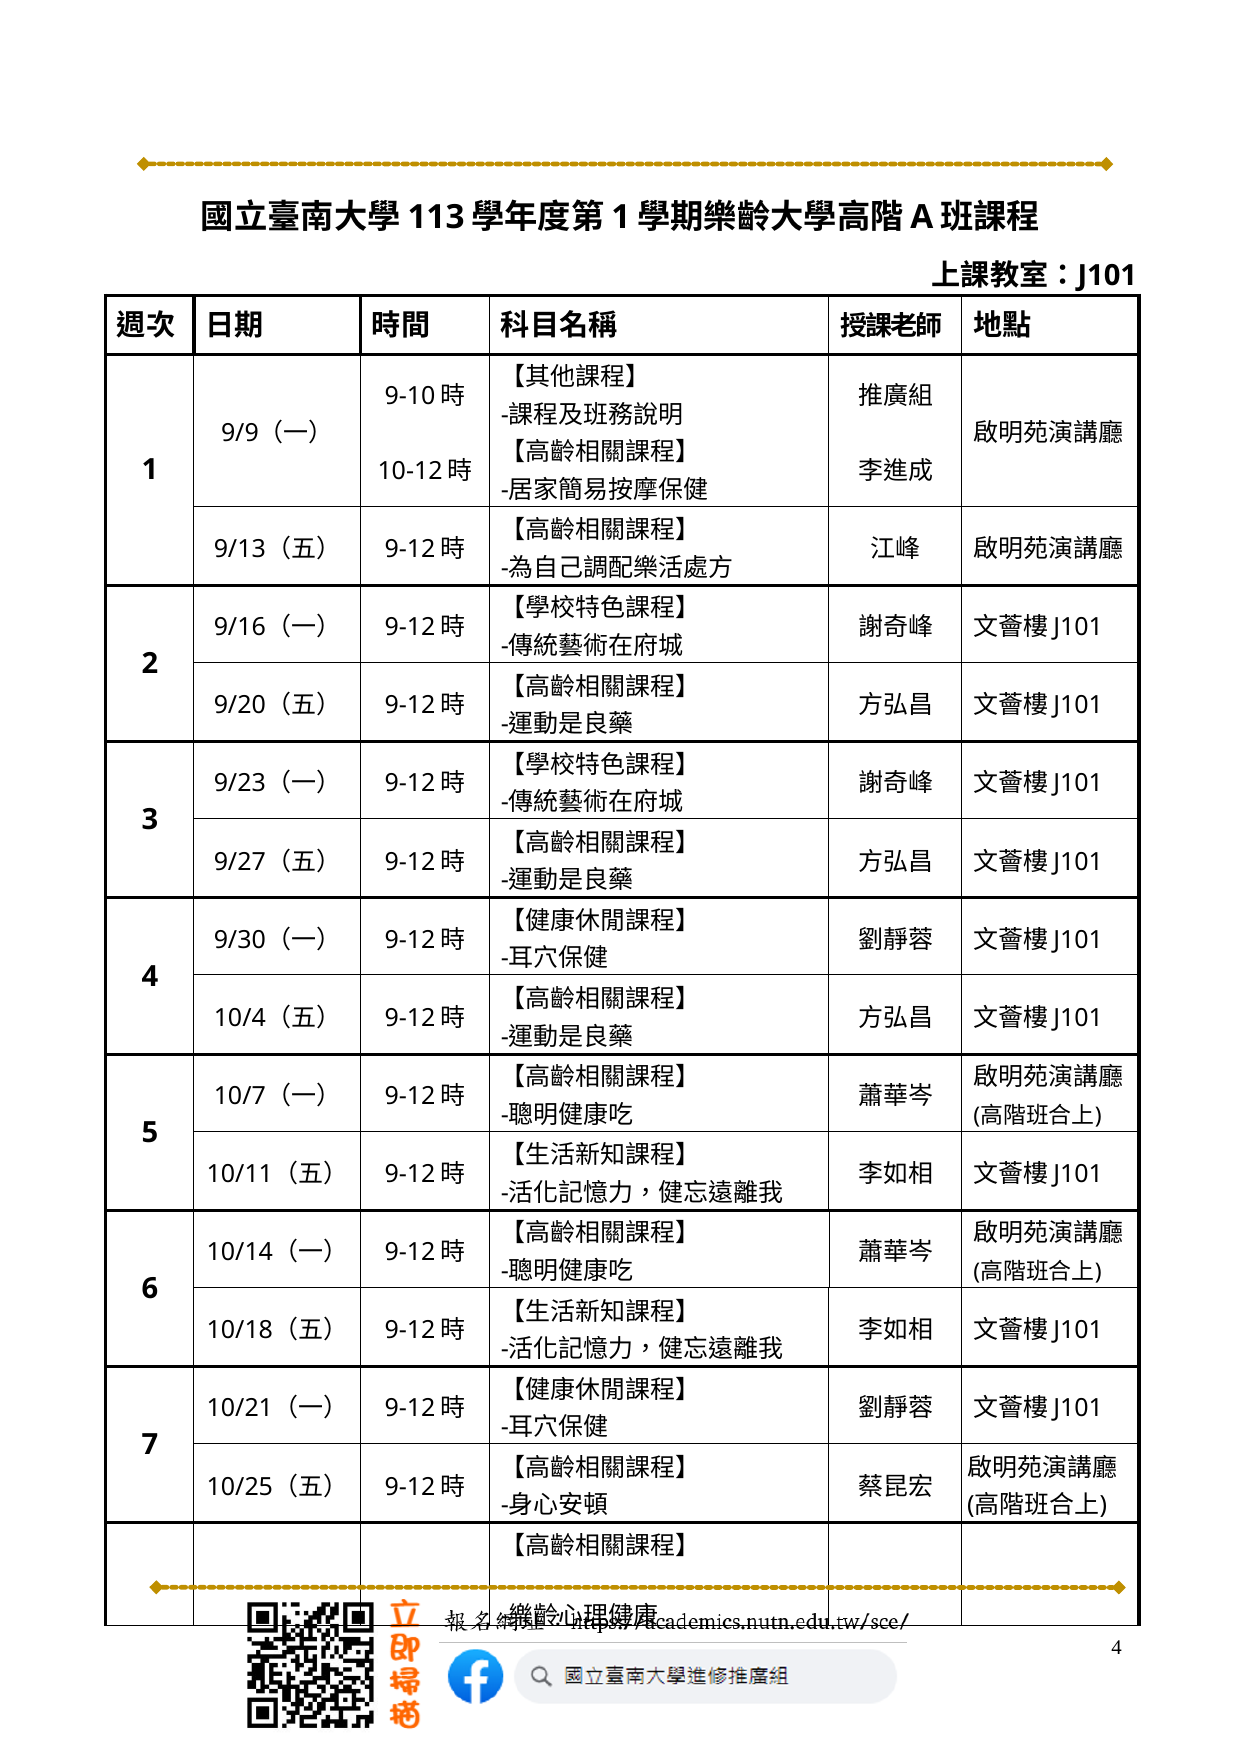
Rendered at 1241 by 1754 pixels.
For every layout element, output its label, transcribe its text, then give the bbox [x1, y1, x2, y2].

table_cell 江峰 [829, 507, 961, 584]
table_cell 10/7（一） [194, 1056, 360, 1131]
table_cell 9-12時 [361, 1056, 489, 1131]
table_cell 劉靜蓉 [829, 1368, 961, 1443]
table_cell 9-12時 [428, 1589, 489, 1595]
table_cell 1 [107, 356, 193, 584]
table_cell 【高齡相關課程】 -為自己調配樂活處方 [490, 507, 828, 584]
table_cell 文薈樓J101 [962, 663, 1137, 740]
table_cell 文薈樓J101 [962, 899, 1137, 974]
table_cell 文薈樓J101 [962, 1132, 1137, 1209]
table_cell 9-12時 [361, 507, 489, 584]
table_header 科目名稱 [490, 297, 828, 352]
table_cell 10/14（一） [194, 1212, 360, 1287]
table_cell 李如相 [829, 1132, 961, 1209]
picture [361, 1589, 489, 1625]
table_cell 文薈樓J101 [962, 975, 1137, 1052]
table_cell 【高齡相關課程】 -身心安頓 [490, 1444, 828, 1521]
table_cell 9-12時 [361, 587, 489, 662]
table_cell 【學校特色課程】 -傳統藝術在府城 [490, 587, 828, 662]
table_cell 9-12時 [361, 1132, 489, 1209]
table_cell 9-12時 [361, 1288, 489, 1365]
table_cell 陳思帆 [829, 1589, 961, 1625]
table_cell 3 [107, 743, 193, 896]
table_cell 7 [107, 1368, 193, 1521]
table_cell 【學校特色課程】 -傳統藝術在府城 [490, 743, 828, 818]
table_cell 李如相 [829, 1288, 961, 1365]
picture [829, 1595, 929, 1625]
table_cell 9/30（一） [194, 899, 360, 974]
picture [536, 1617, 543, 1623]
table_cell 【高齡相關課程】 -運動是良藥 [490, 975, 828, 1052]
table_cell 9-12時 [361, 663, 489, 740]
table_cell 10/11（五） [194, 1132, 360, 1209]
table_cell 5 [107, 1056, 193, 1209]
table_cell 陳思帆 [829, 1524, 961, 1586]
table_header 日期 [196, 297, 359, 352]
picture [230, 1589, 360, 1625]
table_cell 【高齡相關課程】 -運動是良藥 [490, 819, 828, 896]
table_cell 10/25（五） [194, 1444, 360, 1521]
table_cell 10/18（五） [194, 1288, 360, 1365]
table_cell 【健康休閒課程】 -耳穴保健 [490, 899, 828, 974]
table_cell 文薈樓J101 [962, 1288, 1137, 1365]
table_cell 9-12時 [361, 1368, 489, 1443]
text 國立臺南大學113學年度第1學期樂齡大學高階A班課程 [118, 190, 1122, 238]
table_cell 9-12時 [361, 1212, 489, 1287]
table_cell 方弘昌 [829, 975, 961, 1052]
table_cell 【高齡相關課程】 -樂齡心理健康 [490, 1589, 828, 1595]
table_cell 文薈樓J101 [962, 1368, 1137, 1443]
table_cell 文薈樓J101 [962, 587, 1137, 662]
table_cell 方弘昌 [829, 663, 961, 740]
table_cell 9-12時 [361, 1444, 489, 1521]
table_cell 啟明苑演講廳 (高階班合上) [962, 1056, 1137, 1131]
table_cell 蕭華岑 [830, 1212, 961, 1287]
picture [490, 1595, 828, 1625]
table_cell 8 [107, 1524, 193, 1625]
text 上課教室：J101 [118, 251, 1137, 293]
table_header 地點 [962, 297, 1137, 352]
table_cell 【高齡相關課程】 -聰明健康吃 [490, 1056, 828, 1131]
table_cell 蔡昆宏 [829, 1444, 961, 1521]
table_cell 啟明苑演講廳 (高階班合上) [962, 1444, 1137, 1521]
table_cell 9-12時 [361, 819, 489, 896]
table_cell 4 [107, 899, 193, 1052]
picture [636, 1613, 646, 1625]
picture [521, 1619, 529, 1625]
table_cell 9/9（一） [194, 356, 360, 506]
table_cell 啟明苑演講廳 [962, 507, 1137, 584]
picture [230, 1626, 929, 1741]
table_cell 9-12時 [361, 1524, 489, 1585]
table_cell 謝奇峰 [829, 743, 961, 818]
table_cell 【高齡相關課程】 -樂齡心理健康 [490, 1524, 828, 1586]
table_cell 9-12時 [361, 899, 489, 974]
table_cell 文薈樓J101 [962, 743, 1137, 818]
table_cell 蕭華岑 [829, 1056, 961, 1131]
table_cell 10/28（一） [194, 1524, 360, 1585]
picture [638, 1607, 646, 1612]
table_cell 9-12時 [361, 975, 489, 1052]
table_header 週次 [107, 297, 192, 352]
table_cell 9-12時 [361, 743, 489, 818]
table_cell 方弘昌 [829, 819, 961, 896]
table_cell 9-10時 10-12時 [361, 356, 489, 506]
table_cell 啟明苑演講廳 (高階班合上) [962, 1212, 1137, 1287]
table_cell 文薈樓J101 [962, 1524, 1137, 1625]
table_cell 9/16（一） [194, 587, 360, 662]
table_cell 2 [107, 587, 193, 740]
table_cell 9/20（五） [194, 663, 360, 740]
table_cell 6 [107, 1212, 193, 1365]
table_cell 9/27（五） [194, 819, 360, 896]
table_cell 【生活新知課程】 -活化記憶力，健忘遠離我 [490, 1132, 828, 1209]
table_cell 【健康休閒課程】 -耳穴保健 [490, 1368, 828, 1443]
table_cell 文薈樓J101 [962, 819, 1137, 896]
table_cell 推廣組 李進成 [829, 356, 961, 506]
table_cell 10/4（五） [194, 975, 360, 1052]
table_cell 10/21（一） [194, 1368, 360, 1443]
table_cell 9/13（五） [194, 507, 360, 584]
table_cell 劉靜蓉 [829, 899, 961, 974]
table_cell 【其他課程】 -課程及班務說明 【高齡相關課程】 -居家簡易按摩保健 [490, 356, 828, 506]
table_cell 9/23（一） [194, 743, 360, 818]
table_cell 【高齡相關課程】 -運動是良藥 [490, 663, 828, 740]
table_header 授課老師 [829, 297, 961, 352]
table_header 時間 [362, 297, 489, 352]
table_cell 【生活新知課程】 -活化記憶力，健忘遠離我 [490, 1288, 828, 1365]
table_cell 【高齡相關課程】 -聰明健康吃 [490, 1212, 829, 1287]
table_cell 謝奇峰 [829, 587, 961, 662]
table_cell 10/28（一） [194, 1589, 230, 1625]
table_cell 啟明苑演講廳 [962, 356, 1137, 506]
